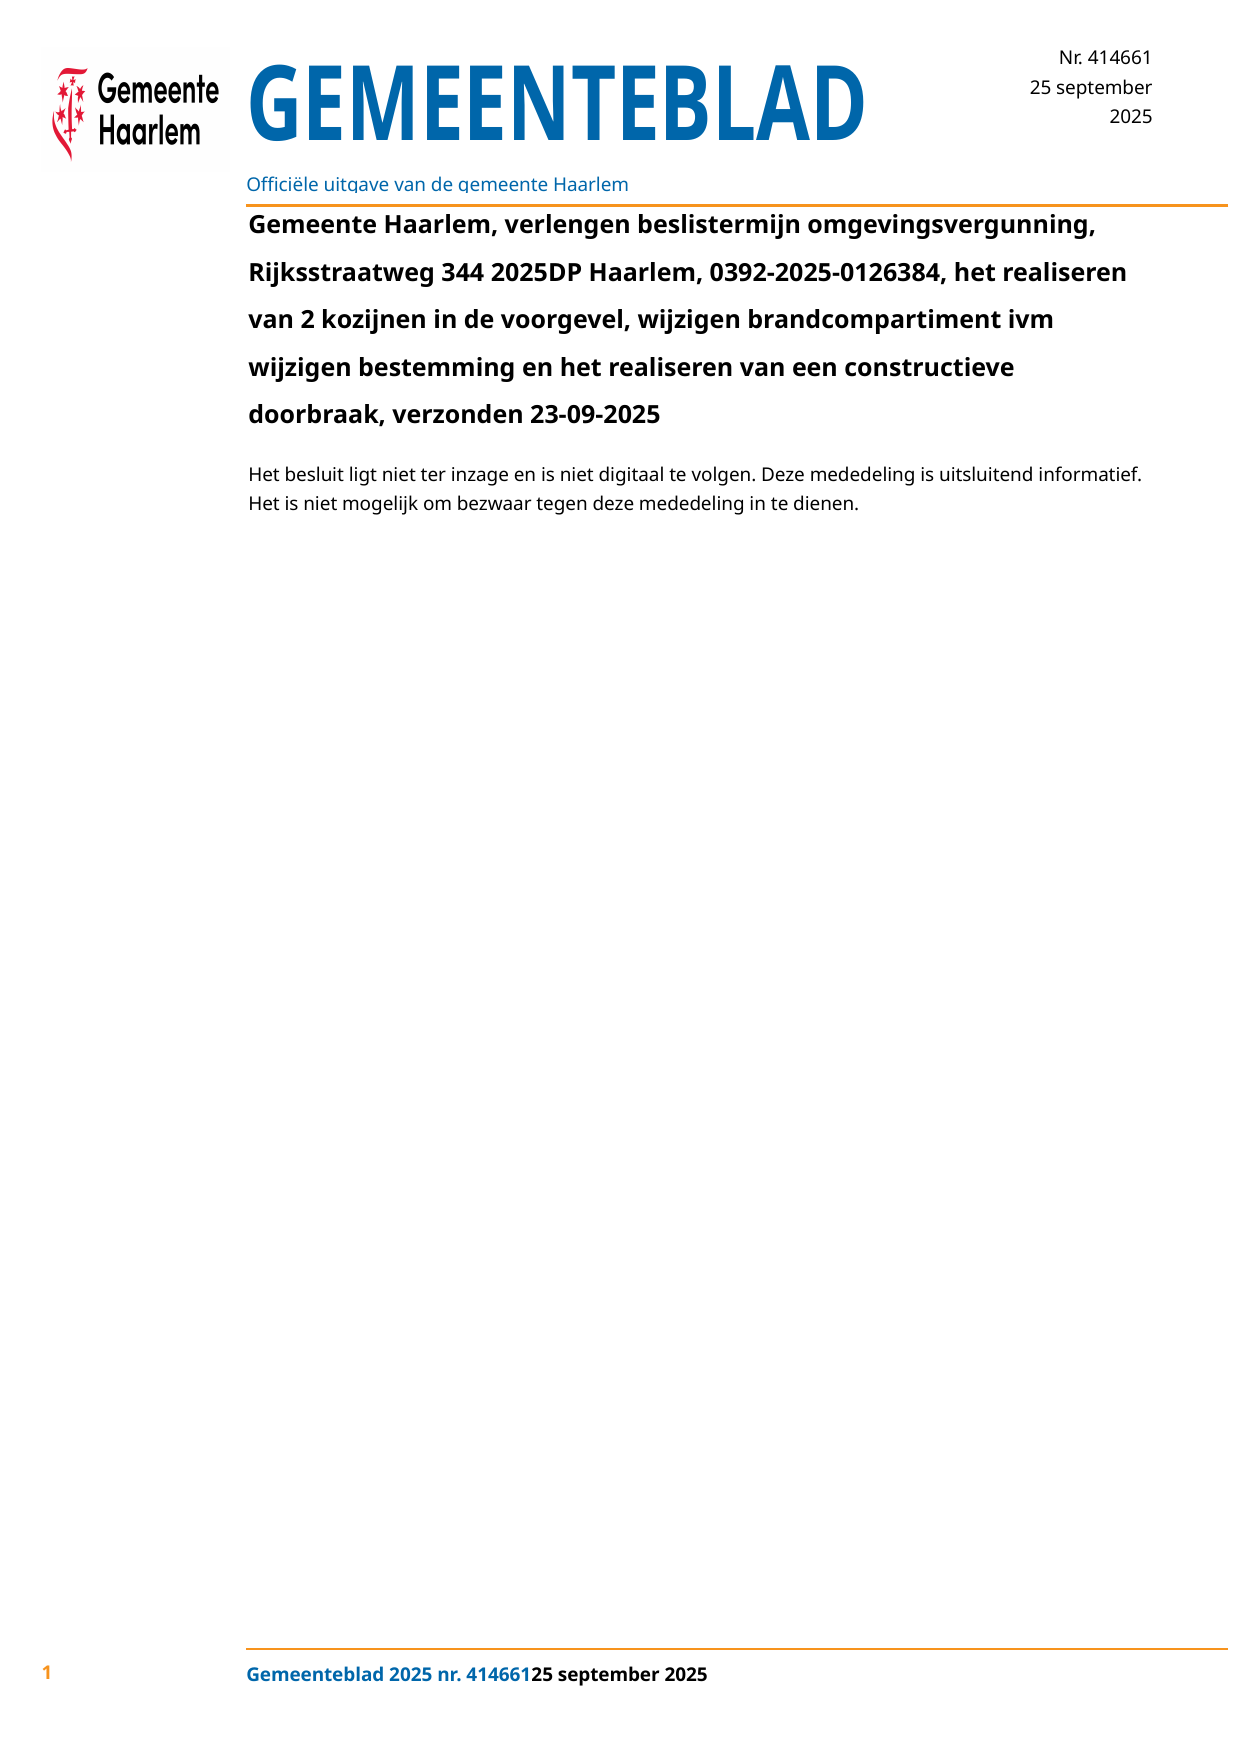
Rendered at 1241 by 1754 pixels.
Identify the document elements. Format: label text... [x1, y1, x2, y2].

text Het besluit ligt niet ter inzage en is niet digitaal te volgen. Deze mededeling is uitsluitend informatief. Het is niet mogelijk om bezwaar tegen deze mededeling in te dienen. [248, 461, 1152, 516]
picture [41, 47, 231, 172]
text Gemeente Haarlem, verlengen beslistermijn omgevingsvergunning, Rijksstraatweg 344 2025DP Haarlem, 0392-2025-0126384, het realiseren van 2 kozijnen in de voorgevel, wijzigen brandcompartiment ivm wijzigen bestemming en het realiseren van een constructieve doorbraak, verzonden 23-09-2025 [248, 207, 1152, 431]
